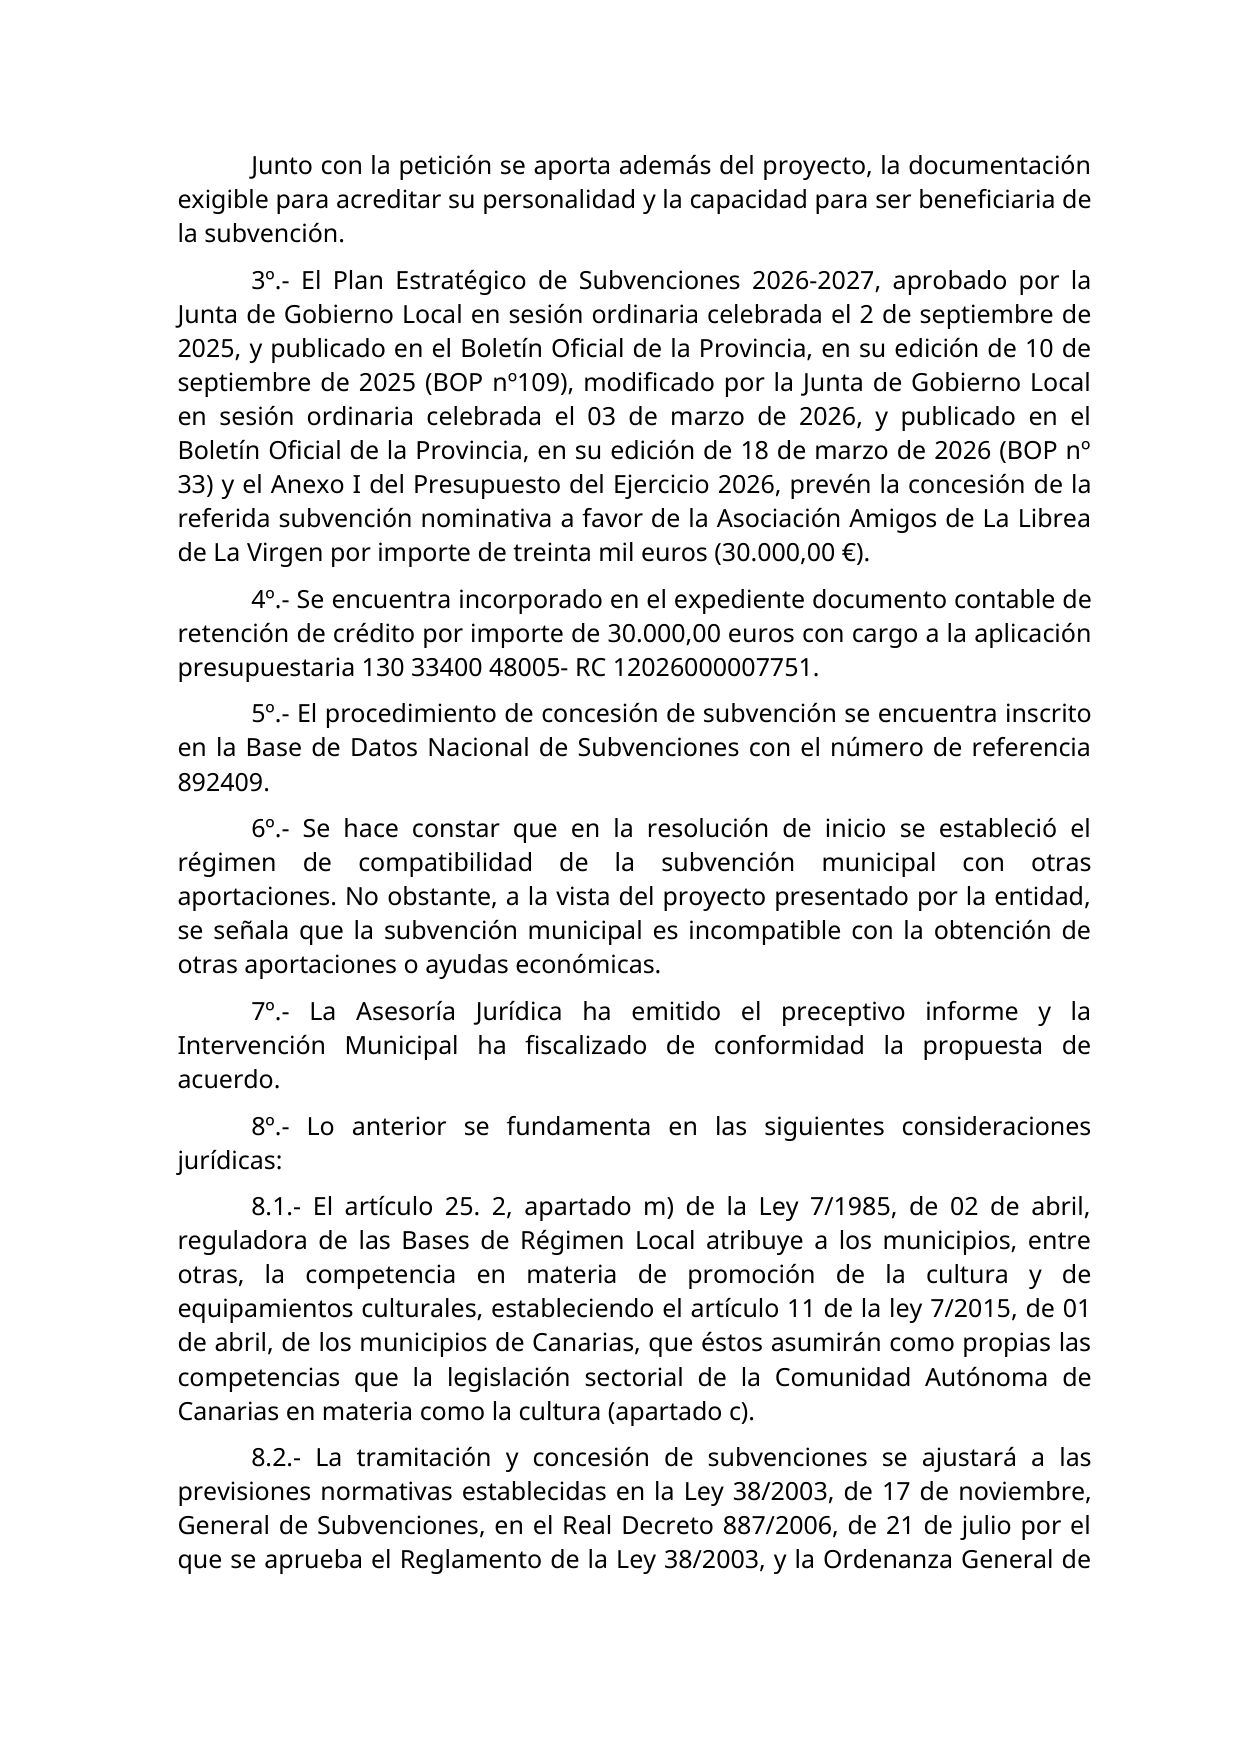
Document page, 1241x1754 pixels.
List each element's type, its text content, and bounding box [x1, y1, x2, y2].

text 6º.- Se hace constar que en la resolución de inicio se estableció el régimen de compatibilidad de la subvención municipal con otras aportaciones. No obstante, a la vista del proyecto presentado por la entidad, se señala que la subvención municipal es incompatible con la obtención de otras aportaciones o ayudas económicas. [177, 811, 1093, 981]
text 3º.- El Plan Estratégico de Subvenciones 2026-2027, aprobado por la Junta de Gobierno Local en sesión ordinaria celebrada el 2 de septiembre de 2025, y publicado en el Boletín Oficial de la Provincia, en su edición de 10 de septiembre de 2025 (BOP nº109), modificado por la Junta de Gobierno Local en sesión ordinaria celebrada el 03 de marzo de 2026, y publicado en el Boletín Oficial de la Provincia, en su edición de 18 de marzo de 2026 (BOP nº 33) y el Anexo I del Presupuesto del Ejercicio 2026, prevén la concesión de la referida subvención nominativa a favor de la Asociación Amigos de La Librea de La Virgen por importe de treinta mil euros (30.000,00 €). [177, 262, 1093, 569]
text Junto con la petición se aporta además del proyecto, la documentación exigible para acreditar su personalidad y la capacidad para ser beneficiaria de la subvención. [177, 148, 1093, 250]
text 7º.- La Asesoría Jurídica ha emitido el preceptivo informe y la Intervención Municipal ha fiscalizado de conformidad la propuesta de acuerdo. [177, 993, 1093, 1096]
text 8.2.- La tramitación y concesión de subvenciones se ajustará a las previsiones normativas establecidas en la Ley 38/2003, de 17 de noviembre, General de Subvenciones, en el Real Decreto 887/2006, de 21 de julio por el que se aprueba el Reglamento de la Ley 38/2003, y la Ordenanza General de [177, 1440, 1093, 1576]
text 8º.- Lo anterior se fundamenta en las siguientes consideraciones jurídicas: [177, 1108, 1093, 1176]
text 5º.- El procedimiento de concesión de subvención se encuentra inscrito en la Base de Datos Nacional de Subvenciones con el número de referencia 892409. [177, 696, 1093, 798]
text 8.1.- El artículo 25. 2, apartado m) de la Ley 7/1985, de 02 de abril, reguladora de las Bases de Régimen Local atribuye a los municipios, entre otras, la competencia en materia de promoción de la cultura y de equipamientos culturales, estableciendo el artículo 11 de la ley 7/2015, de 01 de abril, de los municipios de Canarias, que éstos asumirán como propias las competencias que la legislación sectorial de la Comunidad Autónoma de Canarias en materia como la cultura (apartado c). [177, 1189, 1093, 1427]
text 4º.- Se encuentra incorporado en el expediente documento contable de retención de crédito por importe de 30.000,00 euros con cargo a la aplicación presupuestaria 130 33400 48005- RC 12026000007751. [177, 581, 1093, 683]
